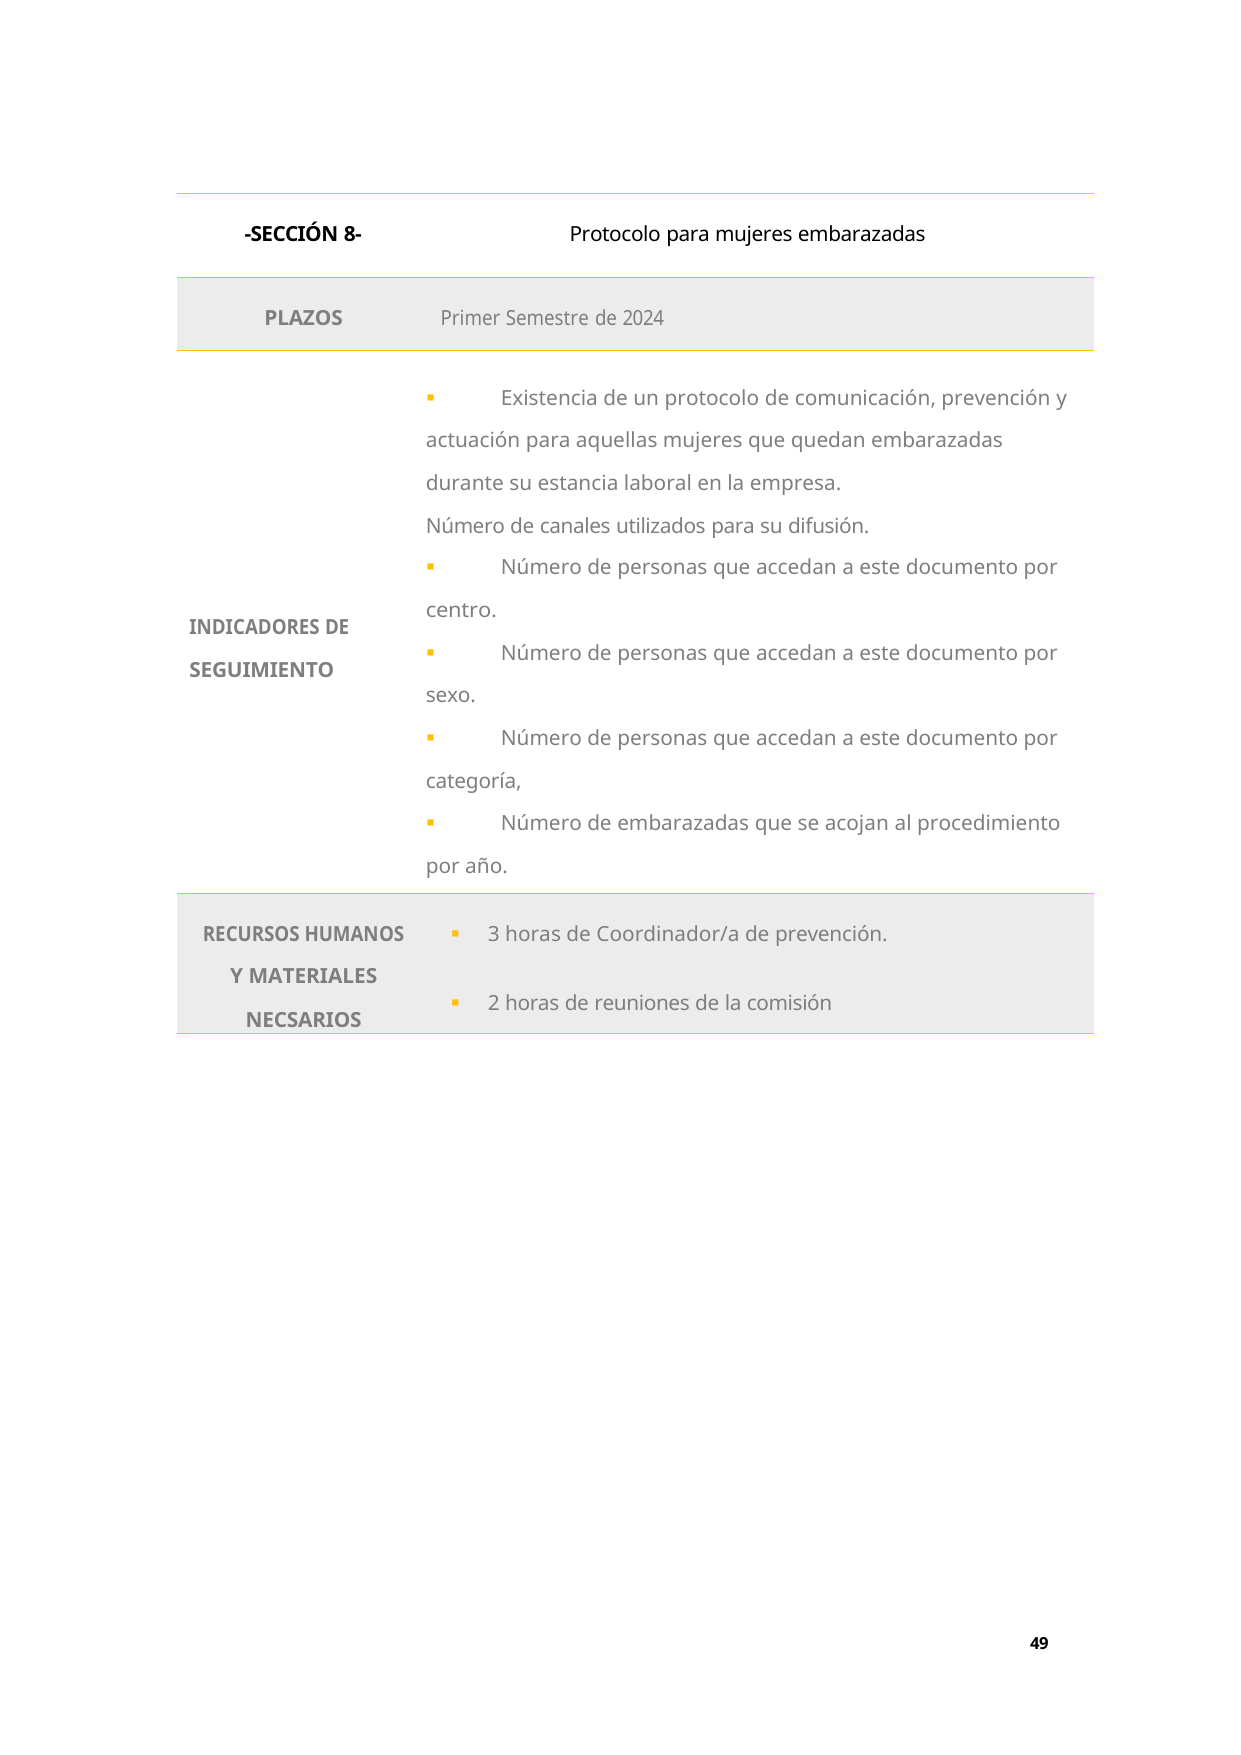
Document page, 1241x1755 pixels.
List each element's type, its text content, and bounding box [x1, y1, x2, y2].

table_cell PLAZOS [177, 278, 426, 350]
table_cell Primer Semestre de 2024 [426, 278, 1094, 350]
table_cell INDICADORES DE SEGUIMIENTO [177, 351, 426, 893]
table_cell Existencia de un protocolo de comunicación, prevención y actuación para aquellas mujeres que quedan embarazadas durante su estancia laboral en la empresa. Número de canales utilizados para su difusión. Número de personas que accedan a este documento por centro. Número de personas que accedan a este documento por sexo. Número de personas que accedan a este documento por categoría, Número de embarazadas que se acojan al procedimiento por año. [426, 351, 1094, 893]
table_cell 3 horas de Coordinador/a de prevención. 2 horas de reuniones de la comisión [426, 894, 1094, 1033]
table_header Protocolo para mujeres embarazadas [426, 194, 1094, 277]
table_cell RECURSOS HUMANOS Y MATERIALES NECSARIOS [177, 894, 426, 1033]
table_header -SECCIÓN 8- [177, 194, 426, 277]
